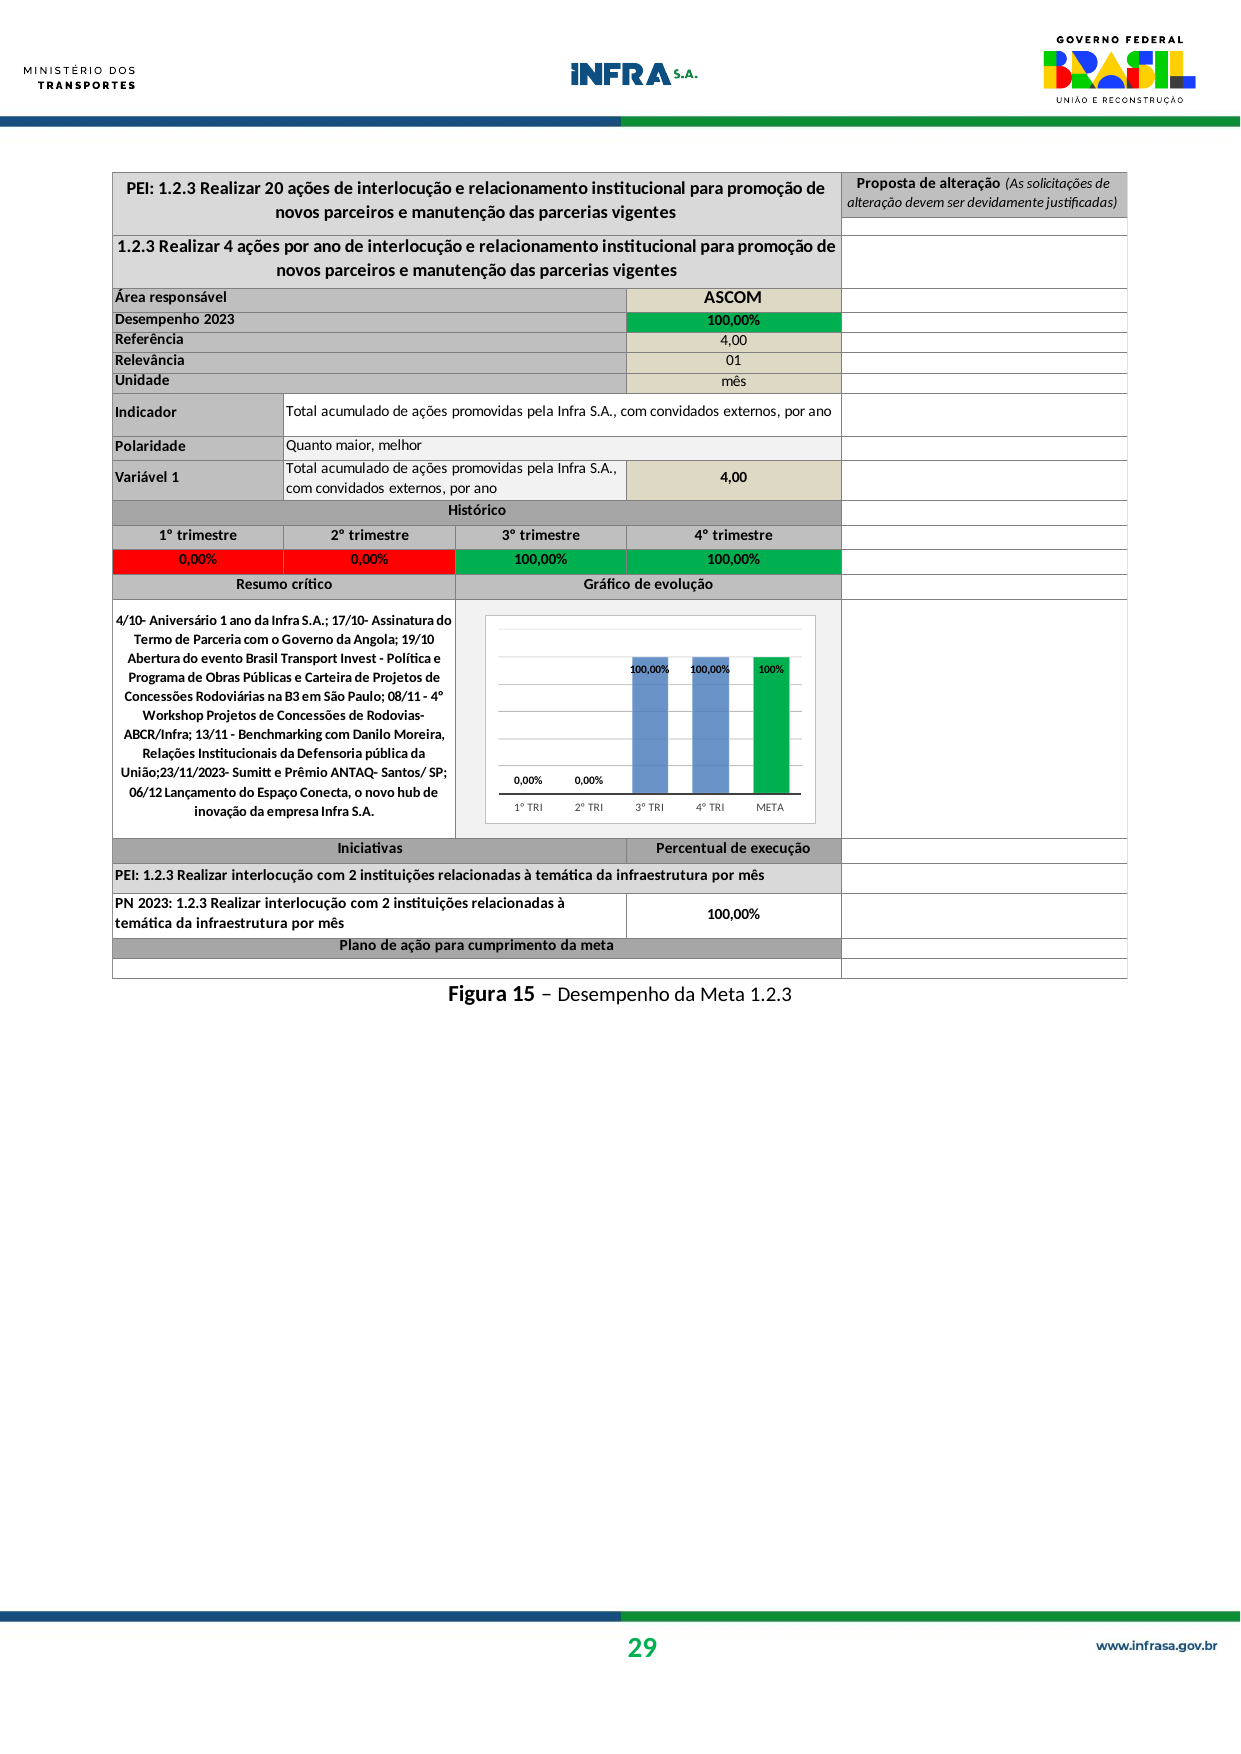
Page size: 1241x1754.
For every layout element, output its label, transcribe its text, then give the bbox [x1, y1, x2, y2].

text Figura 15 – Desempenho da Meta 1.2.3 [842, 218, 1127, 235]
text Figura 15 – Desempenho da Meta 1.2.3 [842, 353, 1127, 373]
text Figura 15 – Desempenho da Meta 1.2.3 [842, 959, 1127, 978]
text Figura 15 – Desempenho da Meta 1.2.3 [842, 839, 1127, 863]
text Figura 15 – Desempenho da Meta 1.2.3 [842, 374, 1127, 393]
text Figura 15 – Desempenho da Meta 1.2.3 [842, 289, 1127, 312]
text Figura 15 – Desempenho da Meta 1.2.3 [113, 600, 455, 838]
text Figura 15 – Desempenho da Meta 1.2.3 [842, 437, 1127, 460]
text Figura 15 – Desempenho da Meta 1.2.3 [284, 394, 841, 436]
text Figura 15 – Desempenho da Meta 1.2.3 [842, 394, 1127, 436]
text Figura 15 – Desempenho da Meta 1.2.3 [842, 600, 1127, 838]
text Figura 15 – Desempenho da Meta 1.2.3 [842, 526, 1127, 549]
text Figura 15 – Desempenho da Meta 1.2.3 [113, 894, 626, 938]
text Figura 15 – Desempenho da Meta 1.2.3 [627, 894, 841, 938]
text Figura 15 – Desempenho da Meta 1.2.3 [842, 333, 1127, 352]
text Figura 15 – Desempenho da Meta 1.2.3 [842, 236, 1127, 288]
text Figura 15 – Desempenho da Meta 1.2.3 [842, 501, 1127, 525]
text Figura 15 – Desempenho da Meta 1.2.3 [842, 864, 1127, 893]
text Figura 15 – Desempenho da Meta 1.2.3 [112, 979, 1128, 1007]
text Figura 15 – Desempenho da Meta 1.2.3 [842, 939, 1127, 958]
text Figura 15 – Desempenho da Meta 1.2.3 [112, 150, 1128, 172]
text Figura 15 – Desempenho da Meta 1.2.3 [842, 894, 1127, 938]
text Figura 15 – Desempenho da Meta 1.2.3 [842, 313, 1127, 332]
text Figura 15 – Desempenho da Meta 1.2.3 [113, 959, 841, 978]
text Figura 15 – Desempenho da Meta 1.2.3 [842, 575, 1127, 599]
text Figura 15 – Desempenho da Meta 1.2.3 [842, 550, 1127, 574]
text Figura 15 – Desempenho da Meta 1.2.3 [842, 461, 1127, 500]
